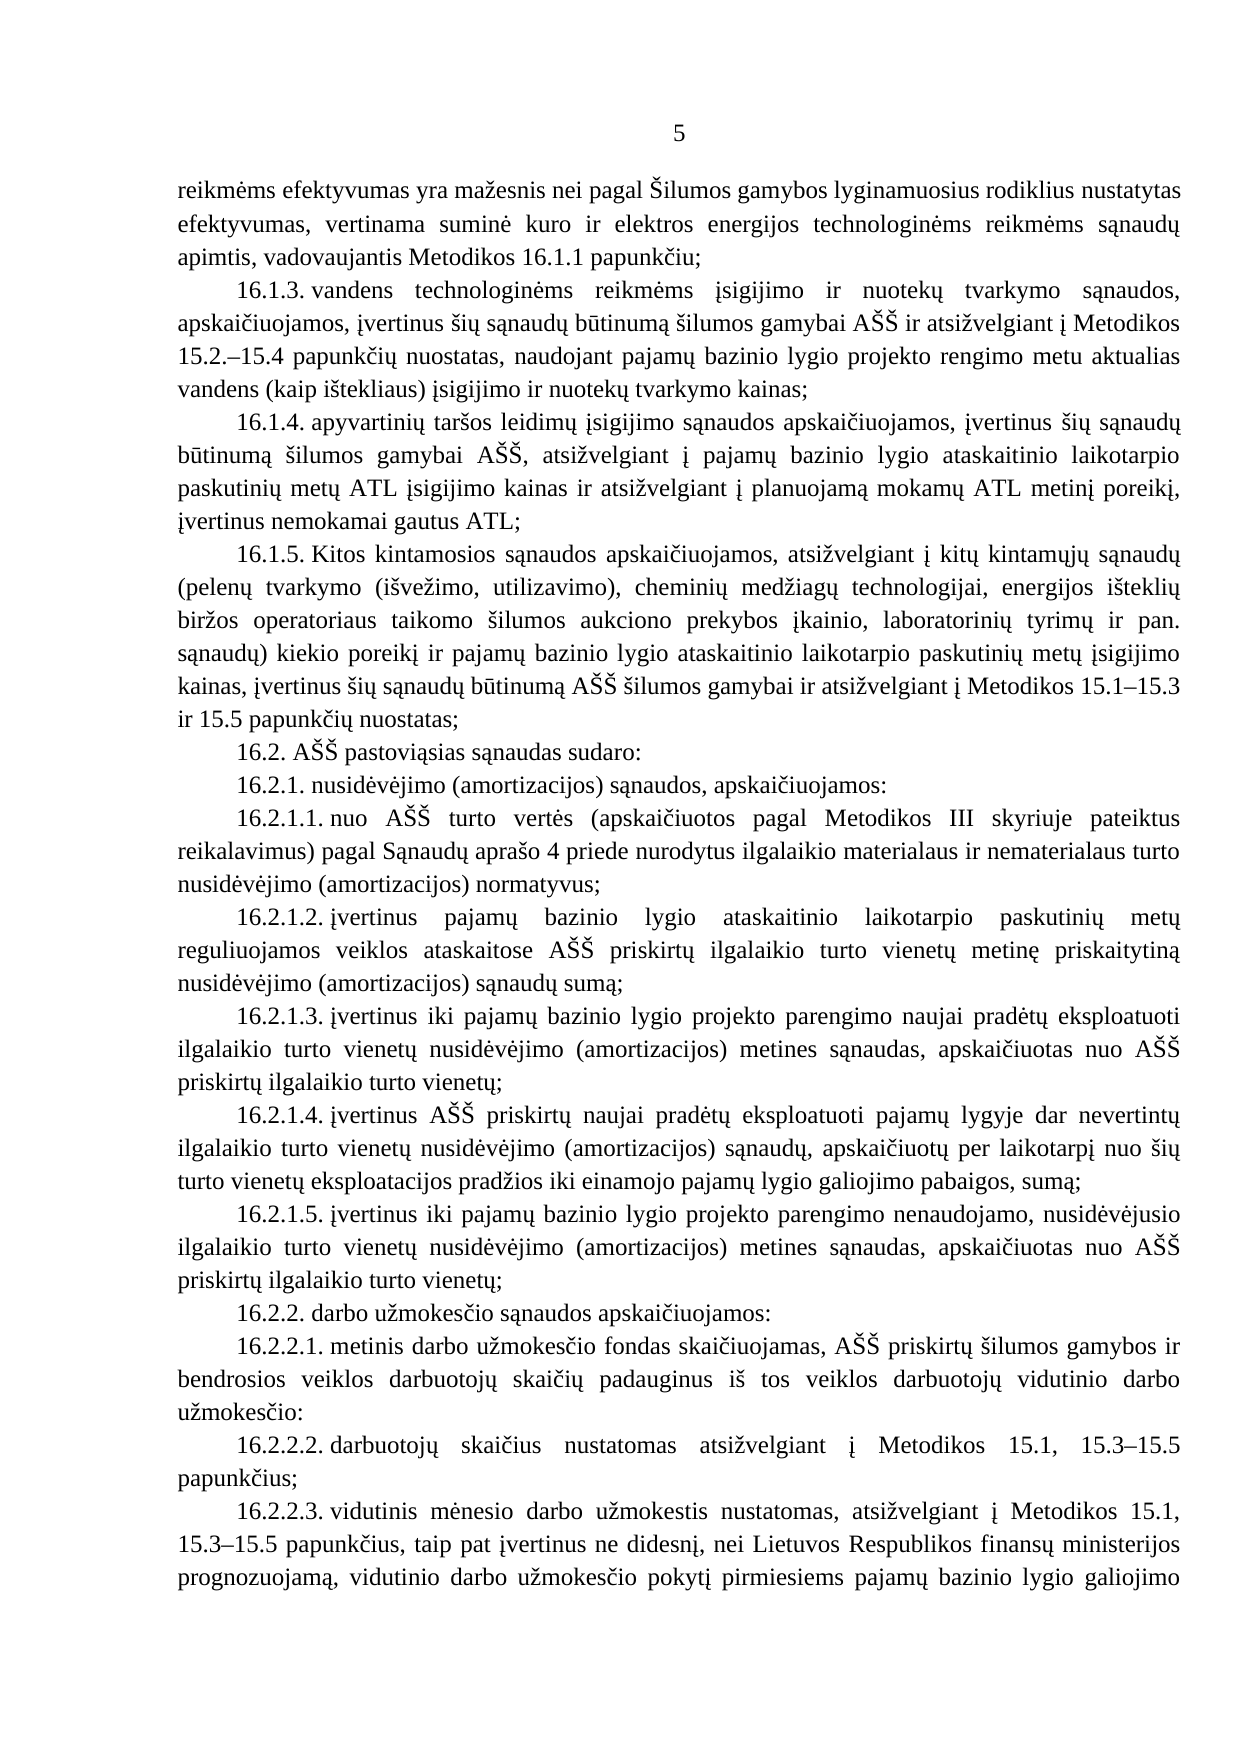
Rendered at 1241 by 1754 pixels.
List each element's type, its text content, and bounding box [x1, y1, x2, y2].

text 16.2.2.1. metinis darbo užmokesčio fondas skaičiuojamas, AŠŠ priskirtų šilumos gamybos ir bendrosios veiklos darbuotojų skaičių padauginus iš tos veiklos darbuotojų vidutinio darbo užmokesčio: [177, 1331, 1181, 1426]
text 16.1.5. Kitos kintamosios sąnaudos apskaičiuojamos, atsižvelgiant į kitų kintamųjų sąnaudų (pelenų tvarkymo (išvežimo, utilizavimo), cheminių medžiagų technologijai, energijos išteklių biržos operatoriaus taikomo šilumos aukciono prekybos įkainio, laboratorinių tyrimų ir pan. sąnaudų) kiekio poreikį ir pajamų bazinio lygio ataskaitinio laikotarpio paskutinių metų įsigijimo kainas, įvertinus šių sąnaudų būtinumą AŠŠ šilumos gamybai ir atsižvelgiant į Metodikos 15.1–15.3 ir 15.5 papunkčių nuostatas; [177, 539, 1181, 733]
text 16.2.1.1. nuo AŠŠ turto vertės (apskaičiuotos pagal Metodikos III skyriuje pateiktus reikalavimus) pagal Sąnaudų aprašo 4 priede nurodytus ilgalaikio materialaus ir nematerialaus turto nusidėvėjimo (amortizacijos) normatyvus; [177, 803, 1181, 898]
text 16.1.3. vandens technologinėms reikmėms įsigijimo ir nuotekų tvarkymo sąnaudos, apskaičiuojamos, įvertinus šių sąnaudų būtinumą šilumos gamybai AŠŠ ir atsižvelgiant į Metodikos 15.2.–15.4 papunkčių nuostatas, naudojant pajamų bazinio lygio projekto rengimo metu aktualias vandens (kaip ištekliaus) įsigijimo ir nuotekų tvarkymo kainas; [177, 275, 1181, 402]
text 16.2.1.2. įvertinus pajamų bazinio lygio ataskaitinio laikotarpio paskutinių metų reguliuojamos veiklos ataskaitose AŠŠ priskirtų ilgalaikio turto vienetų metinę priskaitytiną nusidėvėjimo (amortizacijos) sąnaudų sumą; [177, 902, 1181, 997]
text reikmėms efektyvumas yra mažesnis nei pagal Šilumos gamybos lyginamuosius rodiklius nustatytas efektyvumas, vertinama suminė kuro ir elektros energijos technologinėms reikmėms sąnaudų apimtis, vadovaujantis Metodikos 16.1.1 papunkčiu; [177, 176, 1181, 270]
text 16.1.4. apyvartinių taršos leidimų įsigijimo sąnaudos apskaičiuojamos, įvertinus šių sąnaudų būtinumą šilumos gamybai AŠŠ, atsižvelgiant į pajamų bazinio lygio ataskaitinio laikotarpio paskutinių metų ATL įsigijimo kainas ir atsižvelgiant į planuojamą mokamų ATL metinį poreikį, įvertinus nemokamai gautus ATL; [177, 407, 1181, 534]
text 16.2. AŠŠ pastoviąsias sąnaudas sudaro: [177, 737, 1181, 766]
text 16.2.2. darbo užmokesčio sąnaudos apskaičiuojamos: [177, 1298, 1181, 1327]
text 16.2.1. nusidėvėjimo (amortizacijos) sąnaudos, apskaičiuojamos: [177, 770, 1181, 799]
text 16.2.1.4. įvertinus AŠŠ priskirtų naujai pradėtų eksploatuoti pajamų lygyje dar nevertintų ilgalaikio turto vienetų nusidėvėjimo (amortizacijos) sąnaudų, apskaičiuotų per laikotarpį nuo šių turto vienetų eksploatacijos pradžios iki einamojo pajamų lygio galiojimo pabaigos, sumą; [177, 1100, 1181, 1195]
text 16.2.1.3. įvertinus iki pajamų bazinio lygio projekto parengimo naujai pradėtų eksploatuoti ilgalaikio turto vienetų nusidėvėjimo (amortizacijos) metines sąnaudas, apskaičiuotas nuo AŠŠ priskirtų ilgalaikio turto vienetų; [177, 1001, 1181, 1096]
text 16.2.2.3. vidutinis mėnesio darbo užmokestis nustatomas, atsižvelgiant į Metodikos 15.1, 15.3–15.5 papunkčius, taip pat įvertinus ne didesnį, nei Lietuvos Respublikos finansų ministerijos prognozuojamą, vidutinio darbo užmokesčio pokytį pirmiesiems pajamų bazinio lygio galiojimo [177, 1496, 1181, 1591]
text 16.2.2.2. darbuotojų skaičius nustatomas atsižvelgiant į Metodikos 15.1, 15.3–15.5 papunkčius; [177, 1430, 1181, 1492]
text 16.2.1.5. įvertinus iki pajamų bazinio lygio projekto parengimo nenaudojamo, nusidėvėjusio ilgalaikio turto vienetų nusidėvėjimo (amortizacijos) metines sąnaudas, apskaičiuotas nuo AŠŠ priskirtų ilgalaikio turto vienetų; [177, 1199, 1181, 1294]
